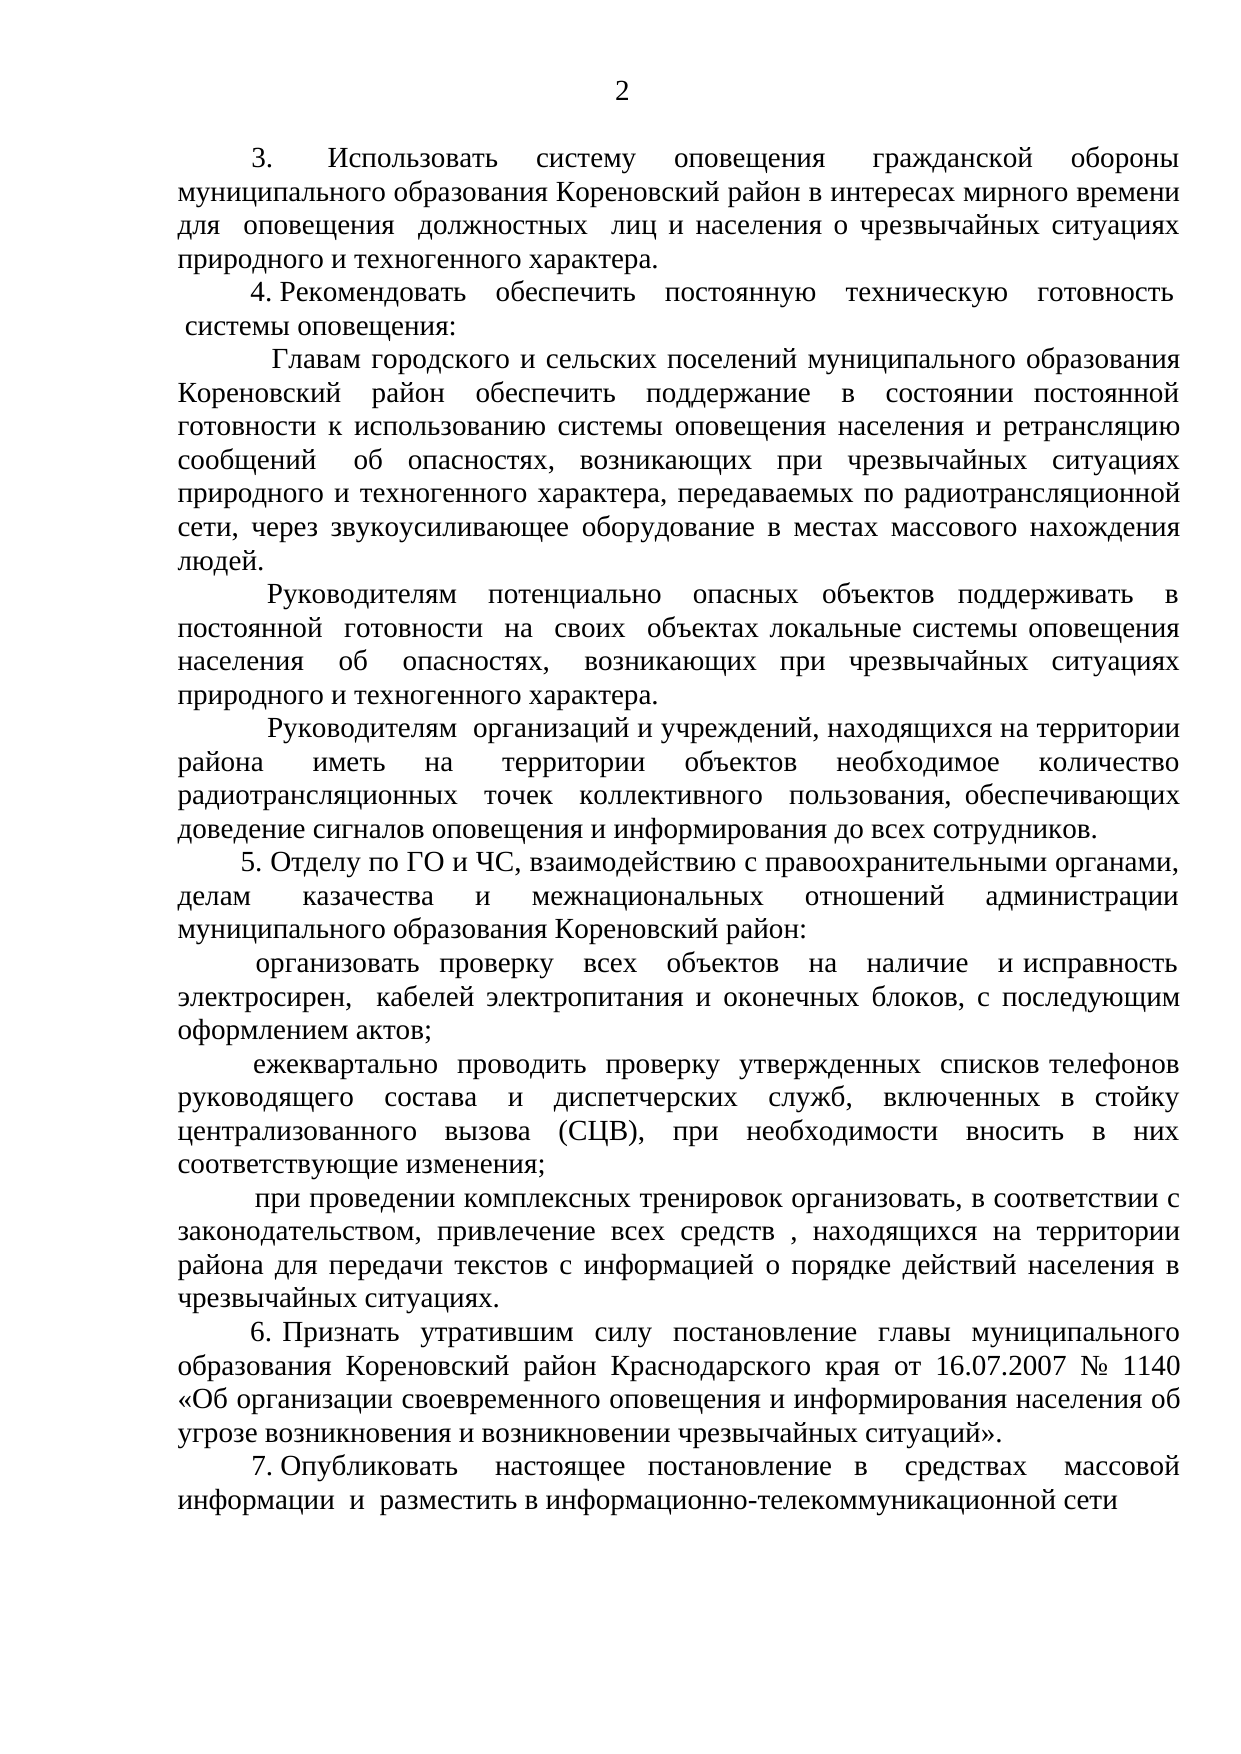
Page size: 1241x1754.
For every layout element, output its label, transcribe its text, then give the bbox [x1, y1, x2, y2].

text 2 [177, 73, 1181, 107]
text 7. Опубликовать настоящее постановление в средствах массовой информации и разместить в информационно-телекоммуникационной сети [177, 1448, 1181, 1515]
text при проведении комплексных тренировок организовать, в соответствии с законодательством, привлечение всех средств , находящихся на территории района для передачи текстов с информацией о порядке действий населения в чрезвычайных ситуациях. [177, 1180, 1181, 1314]
text 5. Отделу по ГО и ЧС, взаимодействию с правоохранительными органами, делам казачества и межнациональных отношений администрации муниципального образования Кореновский район: [177, 844, 1181, 945]
text организовать проверку всех объектов на наличие и исправность электросирен, кабелей электропитания и оконечных блоков, с последующим оформлением актов; [177, 945, 1181, 1046]
text Главам городского и сельских поселений муниципального образования Кореновский район обеспечить поддержание в состоянии постоянной готовности к использованию системы оповещения населения и ретрансляцию сообщений об опасностях, возникающих при чрезвычайных ситуациях природного и техногенного характера, передаваемых по радиотрансляционной сети, через звукоусиливающее оборудование в местах массового нахождения людей. [177, 341, 1181, 576]
text Руководителям потенциально опасных объектов поддерживать в постоянной готовности на своих объектах локальные системы оповещения населения об опасностях, возникающих при чрезвычайных ситуациях природного и техногенного характера. [177, 576, 1181, 710]
text Руководителям организаций и учреждений, находящихся на территории района иметь на территории объектов необходимое количество радиотрансляционных точек коллективного пользования, обеспечивающих доведение сигналов оповещения и информирования до всех сотрудников. [177, 710, 1181, 844]
text 4. Рекомендовать обеспечить постоянную техническую готовность [177, 274, 1181, 308]
text системы оповещения: [177, 308, 1181, 341]
text 6. Признать утратившим силу постановление главы муниципального образования Кореновский район Краснодарского края от 16.07.2007 № 1140 «Об организации своевременного оповещения и информирования населения об угрозе возникновения и возникновении чрезвычайных ситуаций». [177, 1314, 1181, 1448]
list Использовать систему оповещения гражданской обороны муниципального образования Кореновский район в интересах мирного времени для оповещения должностных лиц и населения о чрезвычайных ситуациях природного и техногенного характера. [177, 140, 1181, 274]
text ежеквартально проводить проверку утвержденных списков телефонов руководящего состава и диспетчерских служб, включенных в стойку централизованного вызова (СЦВ), при необходимости вносить в них соответствующие изменения; [177, 1046, 1181, 1180]
